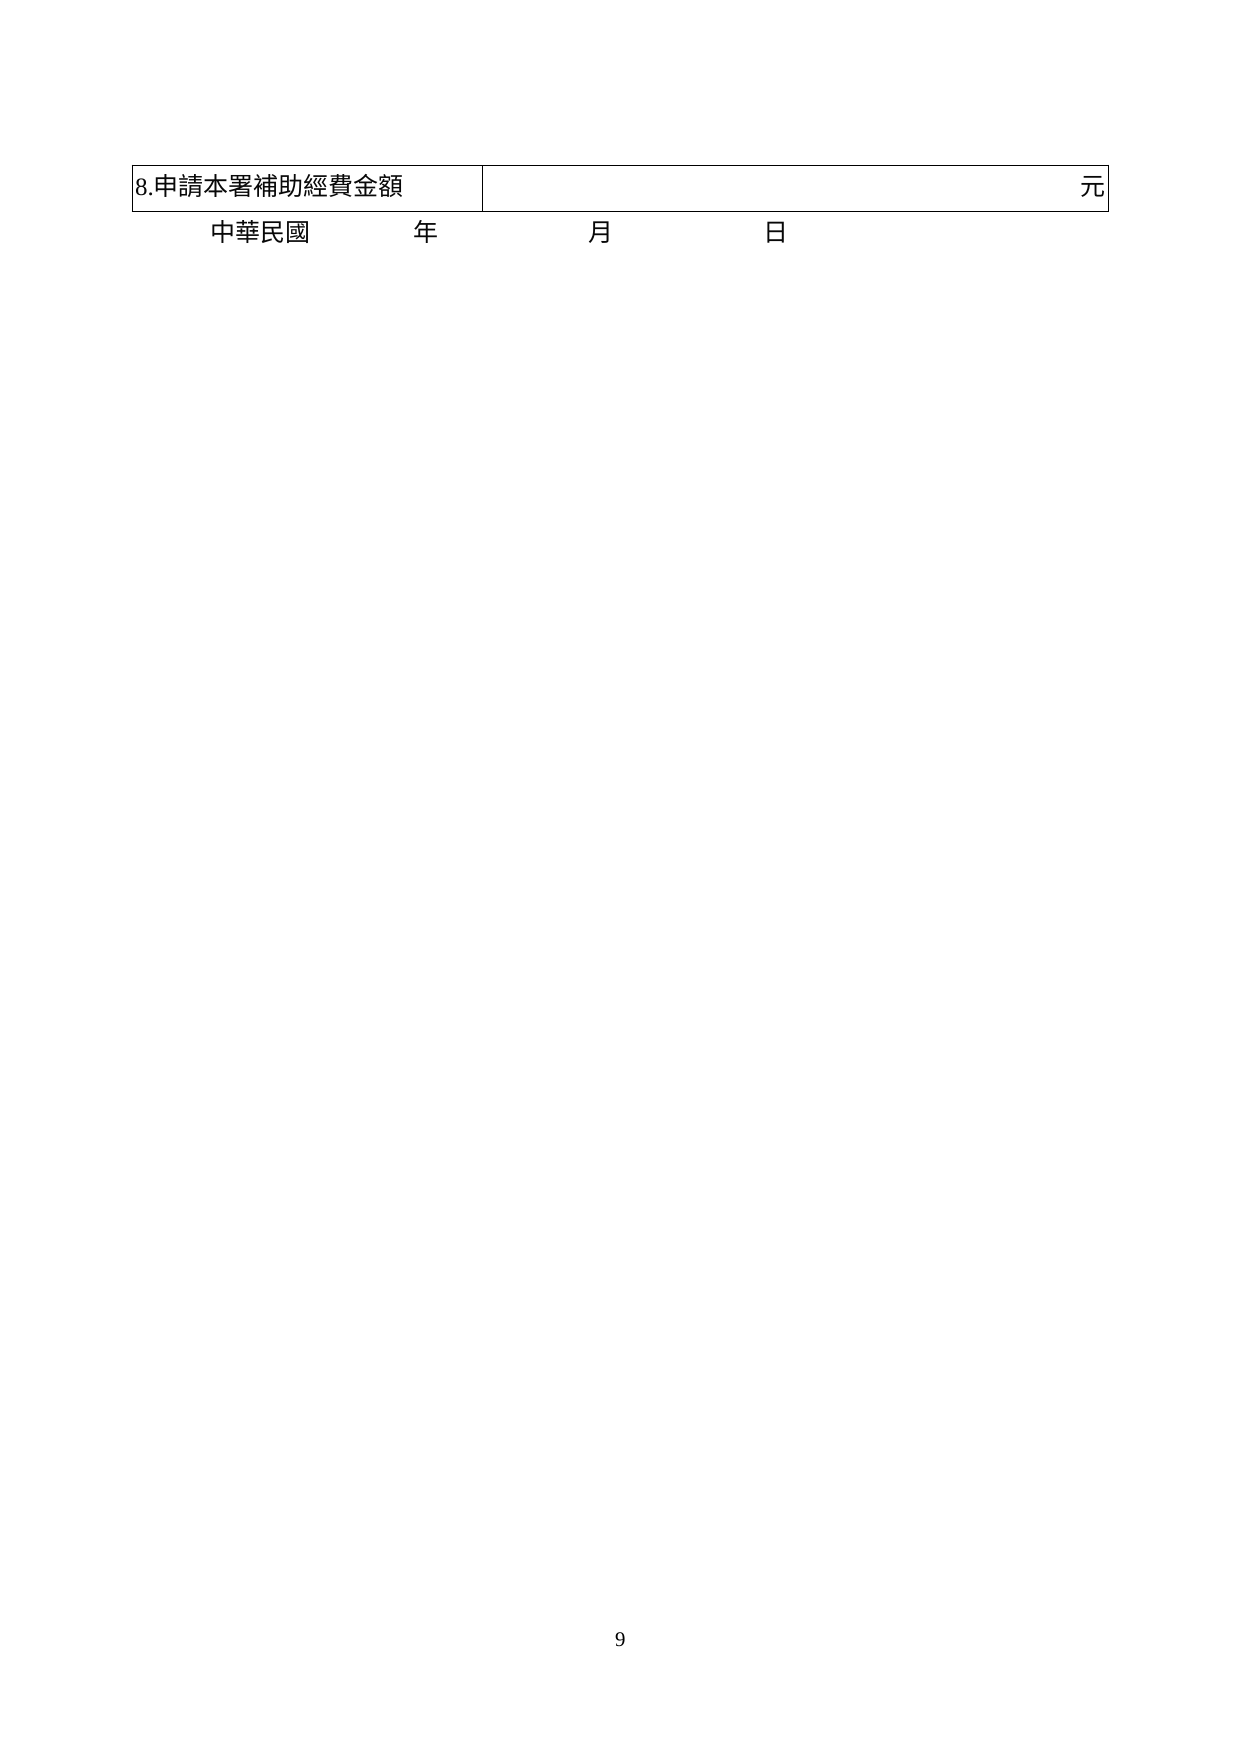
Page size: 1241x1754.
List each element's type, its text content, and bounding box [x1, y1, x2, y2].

table_cell 8.申請本署補助經費金額 [133, 166, 482, 211]
text 中華民國 年 月 日 [210, 212, 1092, 250]
table_cell 元 [483, 166, 1108, 211]
